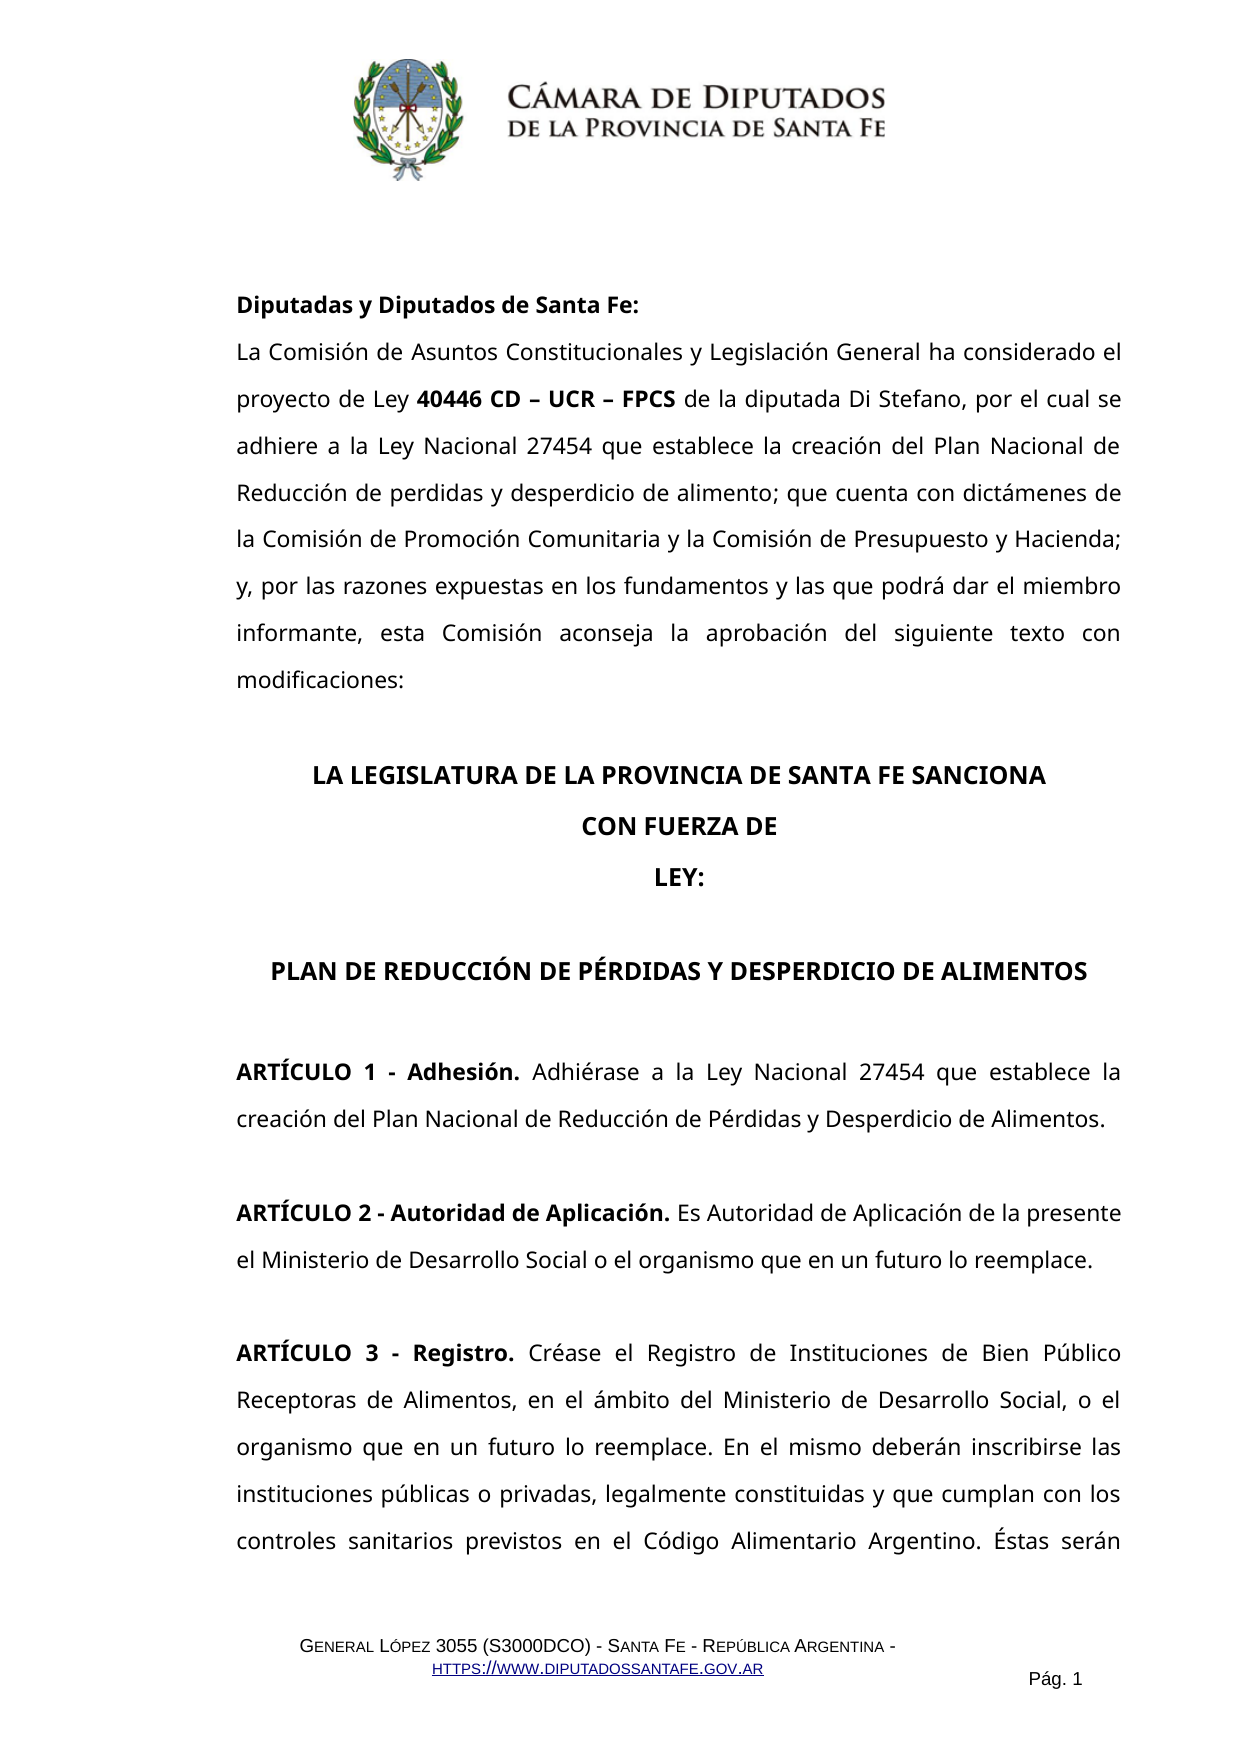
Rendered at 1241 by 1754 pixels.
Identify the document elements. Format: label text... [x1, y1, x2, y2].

text LA LEGISLATURA DE LA PROVINCIA DE SANTA FE SANCIONA [236, 758, 1122, 792]
text LEY: [236, 860, 1122, 894]
text La Comisión de Asuntos Constitucionales y Legislación General ha considerado el proyecto de Ley 40446 CD – UCR – FPCS de la diputada Di Stefano, por el cual se adhiere a la Ley Nacional 27454 que establece la creación del Plan Nacional de Reducción de perdidas y desperdicio de alimento; que cuenta con dictámenes de la Comisión de Promoción Comunitaria y la Comisión de Presupuesto y Hacienda; y, por las razones expuestas en los fundamentos y las que podrá dar el miembro informante, esta Comisión aconseja la aprobación del siguiente texto con modificaciones: [236, 336, 1122, 695]
text ARTÍCULO 3 - Registro. Créase el Registro de Instituciones de Bien Público Receptoras de Alimentos, en el ámbito del Ministerio de Desarrollo Social, o el organismo que en un futuro lo reemplace. En el mismo deberán inscribirse las instituciones públicas o privadas, legalmente constituidas y que cumplan con los controles sanitarios previstos en el Código Alimentario Argentino. Éstas serán [236, 1337, 1122, 1556]
text CON FUERZA DE [236, 809, 1122, 843]
text ARTÍCULO 2 - Autoridad de Aplicación. Es Autoridad de Aplicación de la presente el Ministerio de Desarrollo Social o el organismo que en un futuro lo reemplace. [236, 1197, 1122, 1275]
text Diputadas y Diputados de Santa Fe: [236, 289, 1122, 320]
text PLAN DE REDUCCIÓN DE PÉRDIDAS Y DESPERDICIO DE ALIMENTOS [236, 954, 1122, 988]
text ARTÍCULO 1 - Adhesión. Adhiérase a la Ley Nacional 27454 que establece la creación del Plan Nacional de Reducción de Pérdidas y Desperdicio de Alimentos. [236, 1056, 1122, 1134]
